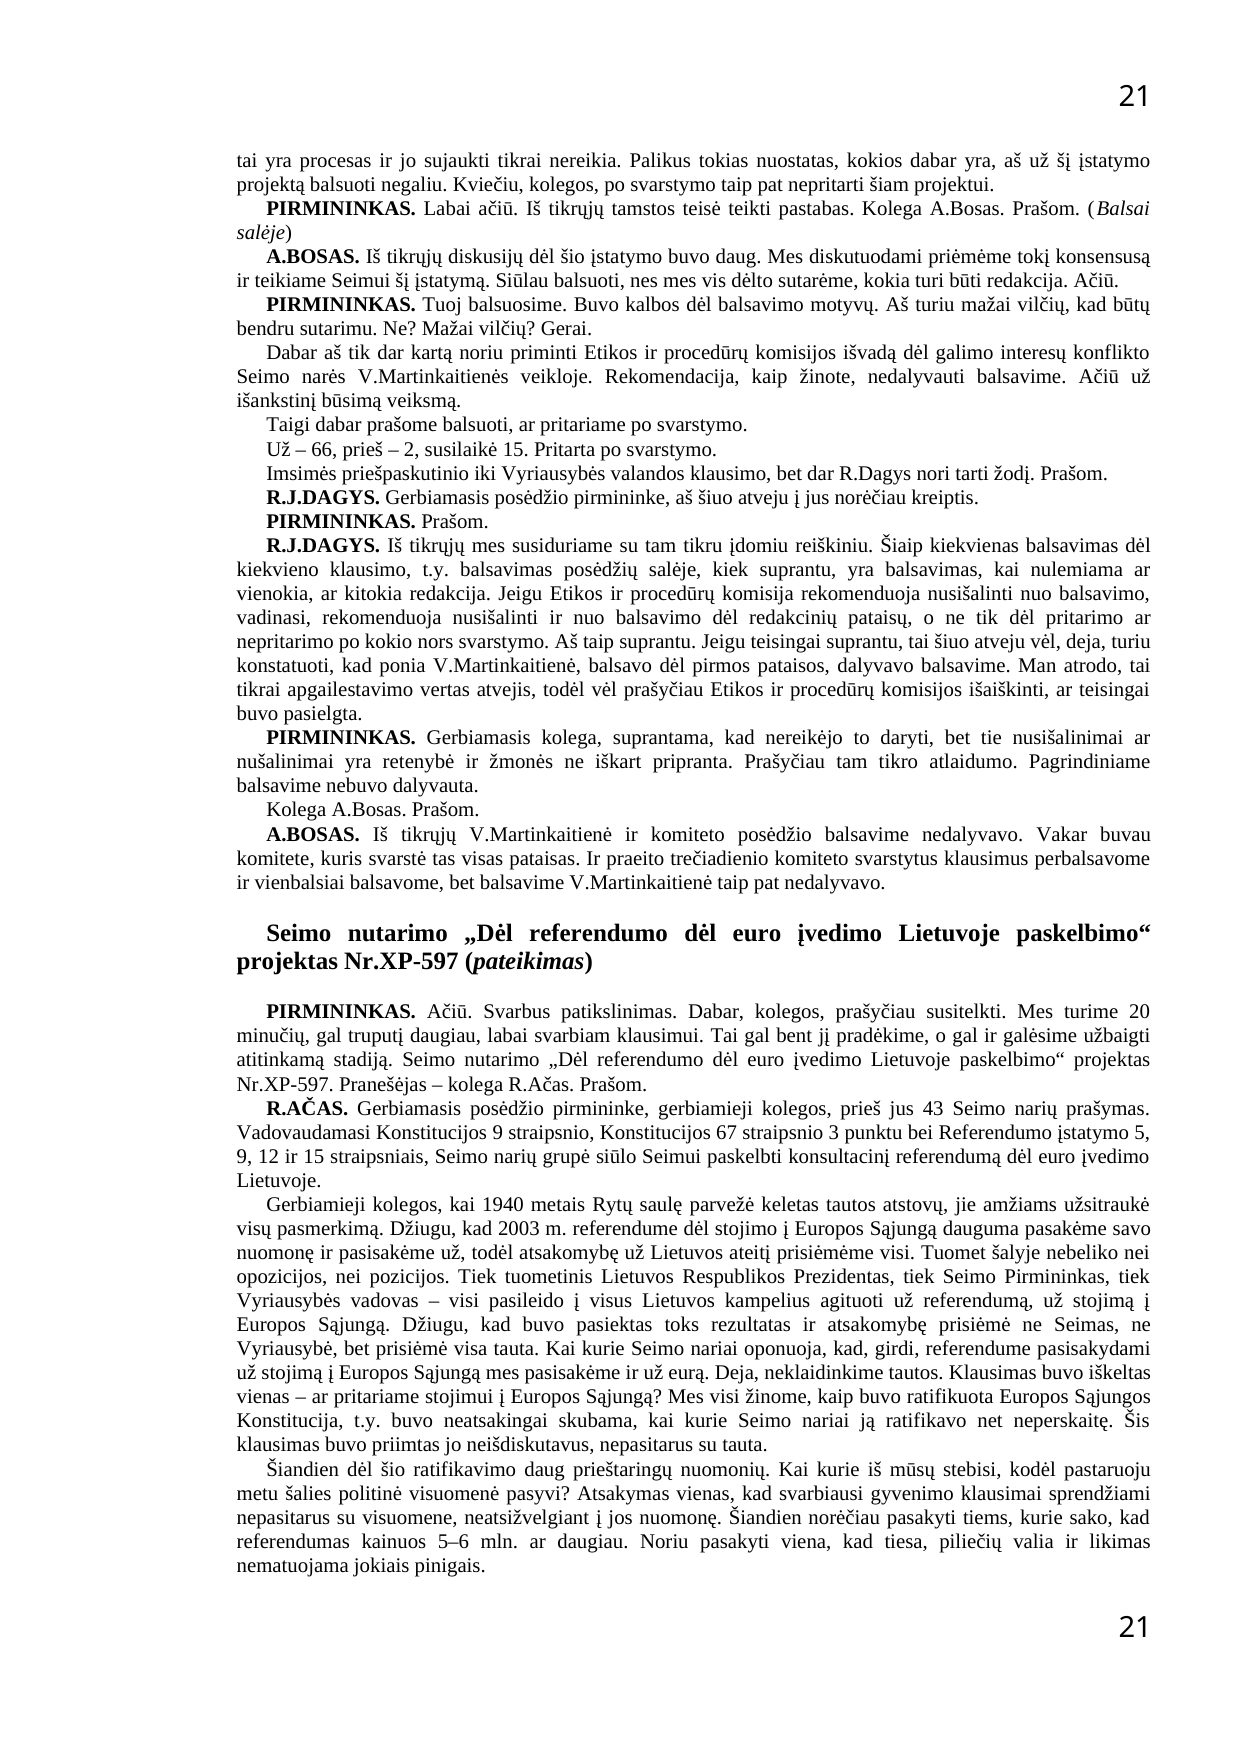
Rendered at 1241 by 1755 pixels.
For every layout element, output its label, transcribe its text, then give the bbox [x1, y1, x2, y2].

text Dabar aš tik dar kartą noriu priminti Etikos ir procedūrų komisijos išvadą dėl galimo interesų konflikto Seimo narės V.Martinkaitienės veikloje. Rekomendacija, kaip žinote, nedalyvauti balsavime. Ačiū už išankstinį būsimą veiksmą. [236, 340, 1152, 412]
text Seimo nutarimo „Dėl referendumo dėl euro įvedimo Lietuvoje paskelbimo“ projektas Nr.XP-597 (pateikimas) [236, 918, 1152, 975]
text PIRMININKAS. Ačiū. Svarbus patikslinimas. Dabar, kolegos, prašyčiau susitelkti. Mes turime 20 minučių, gal truputį daugiau, labai svarbiam klausimui. Tai gal bent jį pradėkime, o gal ir galėsime užbaigti atitinkamą stadiją. Seimo nutarimo „Dėl referendumo dėl euro įvedimo Lietuvoje paskelbimo“ projektas Nr.XP-597. Pranešėjas – kolega R.Ačas. Prašom. [236, 999, 1152, 1096]
text R.AČAS. Gerbiamasis posėdžio pirmininke, gerbiamieji kolegos, prieš jus 43 Seimo narių prašymas. Vadovaudamasi Konstitucijos 9 straipsnio, Konstitucijos 67 straipsnio 3 punktu bei Referendumo įstatymo 5, 9, 12 ir 15 straipsniais, Seimo narių grupė siūlo Seimui paskelbti konsultacinį referendumą dėl euro įvedimo Lietuvoje. [236, 1096, 1152, 1192]
text A.BOSAS. Iš tikrųjų V.Martinkaitienė ir komiteto posėdžio balsavime nedalyvavo. Vakar buvau komitete, kuris svarstė tas visas pataisas. Ir praeito trečiadienio komiteto svarstytus klausimus perbalsavome ir vienbalsiai balsavome, bet balsavime V.Martinkaitienė taip pat nedalyvavo. [236, 821, 1152, 894]
text PIRMININKAS. Prašom. [236, 509, 1152, 533]
text R.J.DAGYS. Gerbiamasis posėdžio pirmininke, aš šiuo atveju į jus norėčiau kreiptis. [236, 484, 1152, 509]
text R.J.DAGYS. Iš tikrųjų mes susiduriame su tam tikru įdomiu reiškiniu. Šiaip kiekvienas balsavimas dėl kiekvieno klausimo, t.y. balsavimas posėdžių salėje, kiek suprantu, yra balsavimas, kai nulemiama ar vienokia, ar kitokia redakcija. Jeigu Etikos ir procedūrų komisija rekomenduoja nusišalinti nuo balsavimo, vadinasi, rekomenduoja nusišalinti ir nuo balsavimo dėl redakcinių pataisų, o ne tik dėl pritarimo ar nepritarimo po kokio nors svarstymo. Aš taip suprantu. Jeigu teisingai suprantu, tai šiuo atveju vėl, deja, turiu konstatuoti, kad ponia V.Martinkaitienė, balsavo dėl pirmos pataisos, dalyvavo balsavime. Man atrodo, tai tikrai apgailestavimo vertas atvejis, todėl vėl prašyčiau Etikos ir procedūrų komisijos išaiškinti, ar teisingai buvo pasielgta. [236, 533, 1152, 725]
text Imsimės priešpaskutinio iki Vyriausybės valandos klausimo, bet dar R.Dagys nori tarti žodį. Prašom. [236, 461, 1152, 484]
text tai yra procesas ir jo sujaukti tikrai nereikia. Palikus tokias nuostatas, kokios dabar yra, aš už šį įstatymo projektą balsuoti negaliu. Kviečiu, kolegos, po svarstymo taip pat nepritarti šiam projektui. [236, 148, 1152, 196]
text PIRMININKAS. Tuoj balsuosime. Buvo kalbos dėl balsavimo motyvų. Aš turiu mažai vilčių, kad būtų bendru sutarimu. Ne? Mažai vilčių? Gerai. [236, 292, 1152, 340]
text Gerbiamieji kolegos, kai 1940 metais Rytų saulę parvežė keletas tautos atstovų, jie amžiams užsitraukė visų pasmerkimą. Džiugu, kad 2003 m. referendume dėl stojimo į Europos Sąjungą dauguma pasakėme savo nuomonę ir pasisakėme už, todėl atsakomybę už Lietuvos ateitį prisiėmėme visi. Tuomet šalyje nebeliko nei opozicijos, nei pozicijos. Tiek tuometinis Lietuvos Respublikos Prezidentas, tiek Seimo Pirmininkas, tiek Vyriausybės vadovas – visi pasileido į visus Lietuvos kampelius agituoti už referendumą, už stojimą į Europos Sąjungą. Džiugu, kad buvo pasiektas toks rezultatas ir atsakomybę prisiėmė ne Seimas, ne Vyriausybė, bet prisiėmė visa tauta. Kai kurie Seimo nariai oponuoja, kad, girdi, referendume pasisakydami už stojimą į Europos Sąjungą mes pasisakėme ir už eurą. Deja, neklaidinkime tautos. Klausimas buvo iškeltas vienas – ar pritariame stojimui į Europos Sąjungą? Mes visi žinome, kaip buvo ratifikuota Europos Sąjungos Konstitucija, t.y. buvo neatsakingai skubama, kai kurie Seimo nariai ją ratifikavo net neperskaitę. Šis klausimas buvo priimtas jo neišdiskutavus, nepasitarus su tauta. [236, 1192, 1152, 1456]
text Už – 66, prieš – 2, susilaikė 15. Pritarta po svarstymo. [236, 436, 1152, 461]
text A.BOSAS. Iš tikrųjų diskusijų dėl šio įstatymo buvo daug. Mes diskutuodami priėmėme tokį konsensusą ir teikiame Seimui šį įstatymą. Siūlau balsuoti, nes mes vis dėlto sutarėme, kokia turi būti redakcija. Ačiū. [236, 244, 1152, 292]
text Šiandien dėl šio ratifikavimo daug prieštaringų nuomonių. Kai kurie iš mūsų stebisi, kodėl pastaruoju metu šalies politinė visuomenė pasyvi? Atsakymas vienas, kad svarbiausi gyvenimo klausimai sprendžiami nepasitarus su visuomene, neatsižvelgiant į jos nuomonę. Šiandien norėčiau pasakyti tiems, kurie sako, kad referendumas kainuos 5–6 mln. ar daugiau. Noriu pasakyti viena, kad tiesa, piliečių valia ir likimas nematuojama jokiais pinigais. [236, 1456, 1152, 1577]
text PIRMININKAS. Labai ačiū. Iš tikrųjų tamstos teisė teikti pastabas. Kolega A.Bosas. Prašom. (Balsai salėje) [236, 196, 1152, 244]
text PIRMININKAS. Gerbiamasis kolega, suprantama, kad nereikėjo to daryti, bet tie nusišalinimai ar nušalinimai yra retenybė ir žmonės ne iškart pripranta. Prašyčiau tam tikro atlaidumo. Pagrindiniame balsavime nebuvo dalyvauta. [236, 725, 1152, 797]
text Kolega A.Bosas. Prašom. [236, 797, 1152, 821]
text Taigi dabar prašome balsuoti, ar pritariame po svarstymo. [236, 412, 1152, 436]
